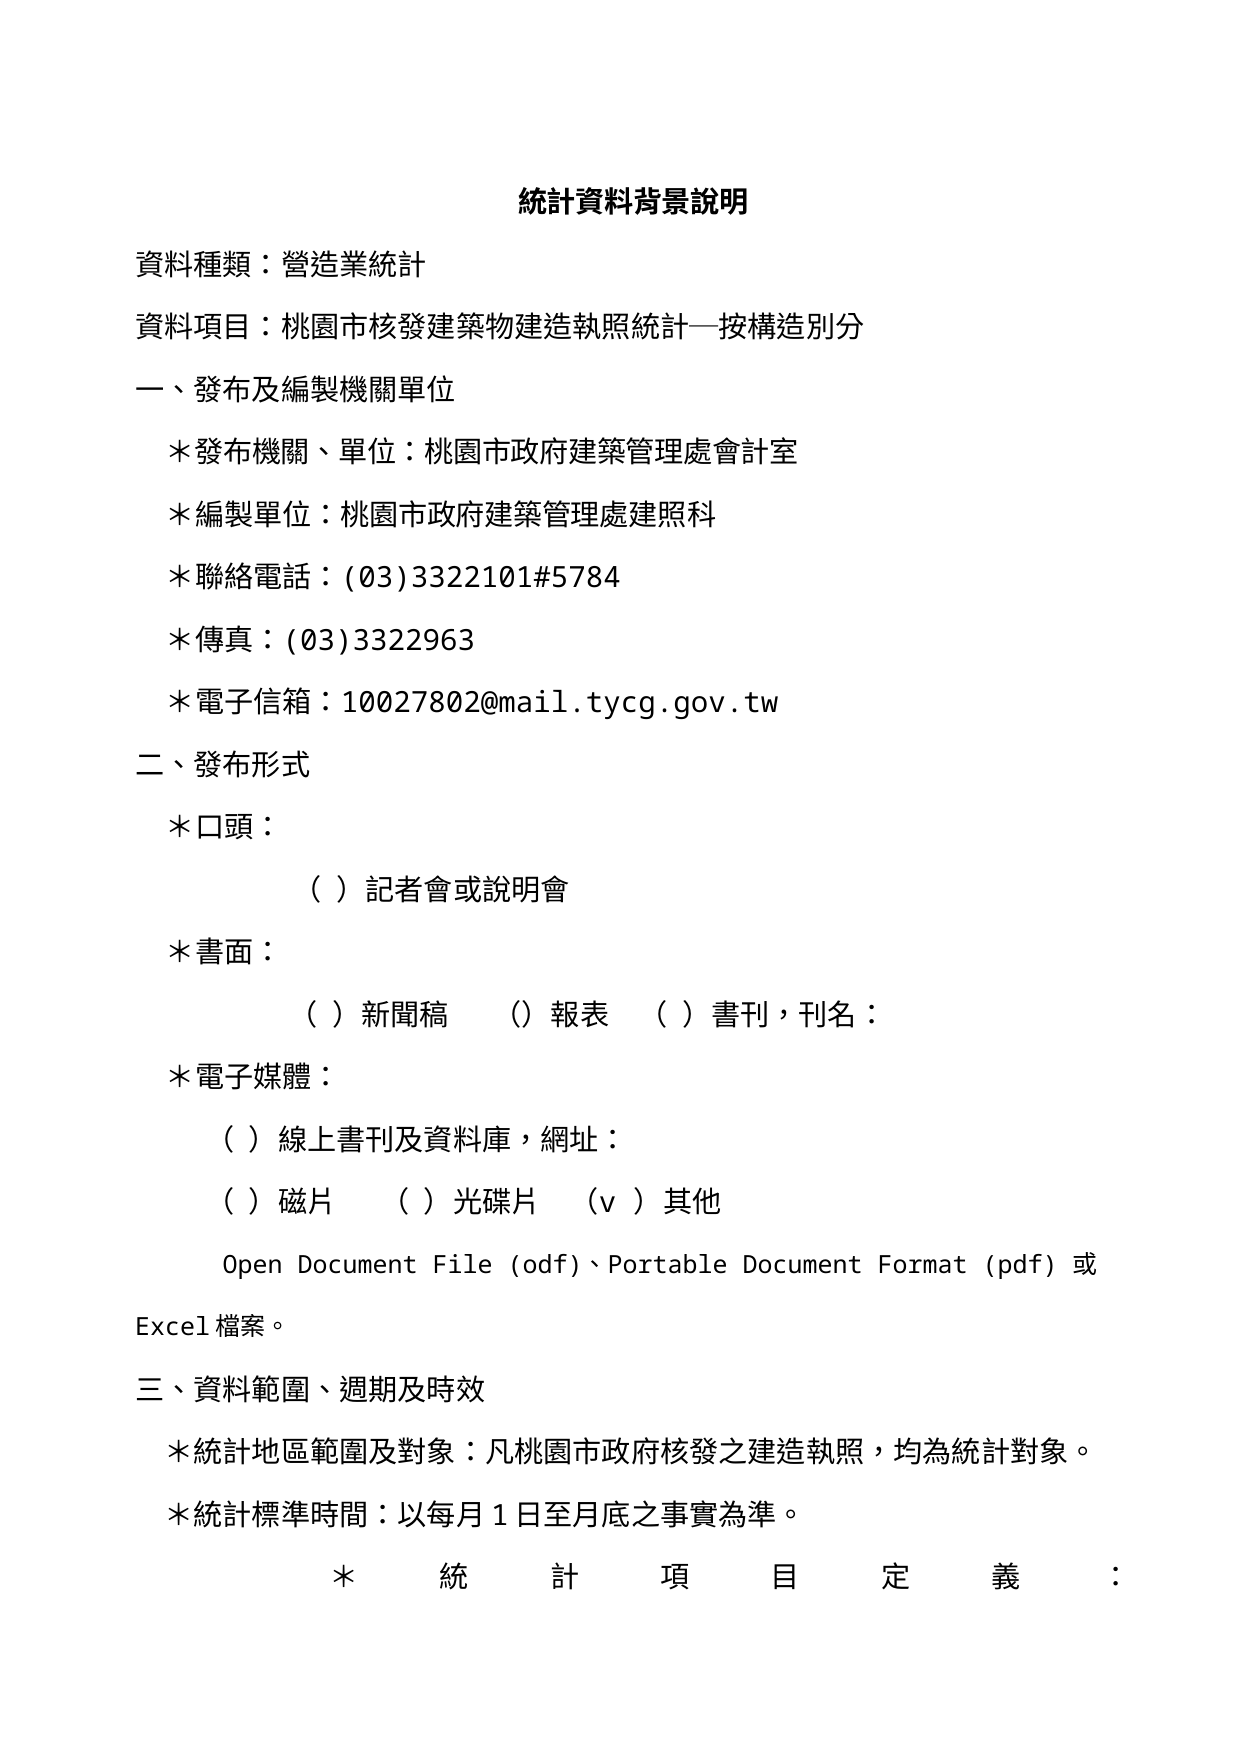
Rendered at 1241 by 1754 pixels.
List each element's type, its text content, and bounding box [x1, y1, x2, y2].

table_header 統計資料背景說明 資料種類：營造業統計 資料項目：桃園市核發建築物建造執照統計─按構造別分 一、發布及編製機關單位 ＊發布機關、單位：桃園市政府建築管理處會計室 ＊編製單位：桃園市政府建築管理處建照科 ＊聯絡電話：(03)3322101#5784 ＊傳真：(03)3322963 ＊電子信箱：10027802@mail.tycg.gov.tw 二、發布形式 口頭： （ ）記者會或說明會 書面： （ ）新聞稿 （）報表 （ ）書刊，刊名： ＊電子媒體： （ ）線上書刊及資料庫，網址： （ ）磁片 （ ）光碟片 （v ）其他 Open Document File (odf)、Portable Document Format (pdf) 或Excel檔案。 三、資料範圍、週期及時效 ＊統計地區範圍及對象：凡桃園市政府核發之建造執照，均為統計對象。 ＊統計標準時間：以每月1日至月底之事實為準。 ＊統計項目定義： (一)磚構造：以人造磚塊石為材料採取疊砌之方式，藉以水泥膠黏(或石灰黏 土)而成之構造方式。 (二)木構造：以木材為主要構材做成框式構架之建築物構造方法。 (三)鋼構造：利用鋼鐵優良之勁度(抗拉耐壓)及延展性，發展為主要構材之建築物構造方法。 (四)混凝土(含鋼筋混凝土)構造：利用鋼筋、混凝土組成結構鋼筋混凝土建造之建築物，是現代最普遍的構造方式。 (五)鋼骨鋼筋混凝土構造：構造主體以鋼骨為主構材，其外圍再輔以鋼筋混凝土而形成鋼骨鋼筋混凝土之構造方式。 (六)冷軋型鋼構造：以冷軋型鋼構材建造建築結構之構造方式。 (七)其他：非屬上述6類之建築結構。 (八)件數：係指當月核發之建築物建造執照件數。 (九)棟數：係指建築物地面層以一單獨或共同出入口及以無開口之防火牆及防火樓板所區劃分開者。 (十)總樓地板面積：係指建築物各層包括地下層、屋頂突出物及夾層等樓地板面積。 (十一)工程造價：依各建築機關訂定之建築物造價計算之。 ＊統計單位：件、棟、平方公尺、仟元。 ＊統計分類： (一)縱項目：項目別、依建築技術規則／建築構造編之規定，建築物主要構造分磚構造、木構造、鋼構造、混凝土(含鋼筋混凝土)構造、鋼骨鋼筋混凝土構造、冷軋型鋼構造及其他等分類。 (二)橫項目：以件數、棟數、總樓地板面積及法定工程造價概算分類。 ＊發布週期（指資料編製或產生之頻率，如月、季、年等）：月。 ＊時效（指統計標準時間至資料發布時間之間隔時間）：15日。 ＊資料變革：無。 四、公開資料發布訊息 ＊預告發布日期（含預告方式及週期）：次月15日(遇假日順延)以報表、網際網路發布。 ＊同步發送單位（說明資料發布時同步發送之單位或可同步查得該資料之網址）：桃園市政府建築管理處會計室、桃園市政府都市發展局、桃園市政府主計處及內政部營建署。 五、資料品質 ＊統計指標編製方法與資料來源說明：由桃園市政府建築管理處建照科依據當月所核發之建照執照基本資料（不含遺失補發之執照案件）至內政部營建署統計資料庫所輸出資料編製。 ＊統計資料交叉查核及確保資料合理性之機制（說明各項資料之相互關係及不同資料來源之相關統計差異性）：每月構造別件數、棟數、總樓地板面積、法定工程造價概算總計項目與用途別相對欄位相同，再與內政部營建署交叉查核確保資料合理性。 六、須注意及預定改變之事項（說明預定修正之資料、定義、統計方法等及其修正原因）：無。 七、其他事項：無。 [124, 158, 1143, 1596]
